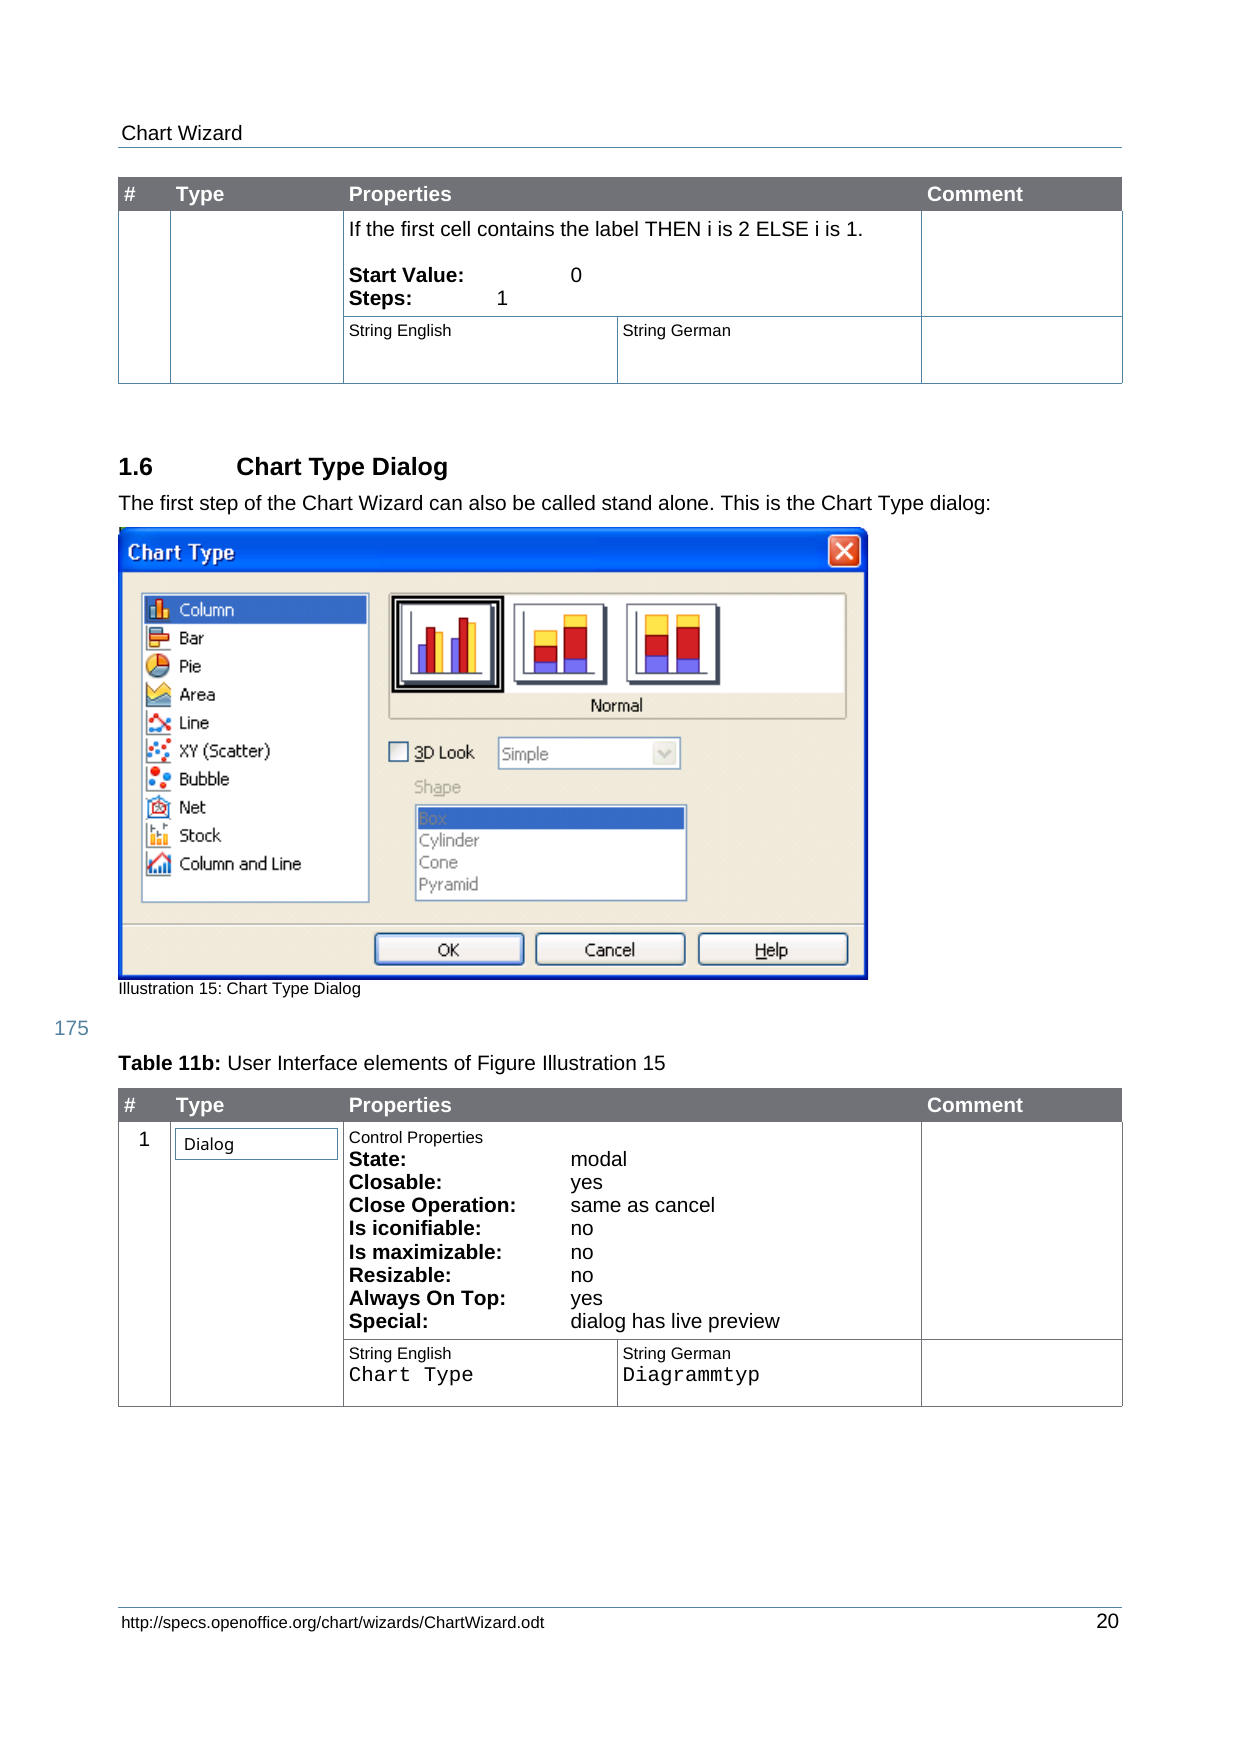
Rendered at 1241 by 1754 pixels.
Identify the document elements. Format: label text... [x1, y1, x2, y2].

table_header Comment [921, 1088, 1122, 1122]
picture [118, 527, 869, 980]
table_cell String English [344, 317, 617, 383]
table_cell [922, 317, 1122, 383]
table_header Control Properties State: modal Closable: yes Close Operation: same as cancel Is iconifiable: no Is maximizable: no Resizable: no Always On Top: yes Special: dialog has live preview [344, 1122, 921, 1339]
table_cell String English Chart Type [344, 1340, 617, 1406]
table_header # [118, 1088, 170, 1122]
table_cell String German [618, 317, 921, 383]
table_header [922, 1122, 1122, 1339]
text Illustration 15: Chart Type Dialog [118, 980, 868, 998]
table_header Properties [343, 177, 921, 211]
table_cell 1 [119, 1122, 170, 1406]
table_header If the first cell contains the label THEN i is 2 ELSE i is 1. Start Value: 0 Steps: 1 [344, 211, 921, 316]
table_cell [922, 1340, 1122, 1406]
table_header Properties [343, 1088, 921, 1122]
table_header # [118, 177, 170, 211]
text Table 11b: User Interface elements of Figure Illustration 15 [118, 1052, 1122, 1075]
text The first step of the Chart Wizard can also be called stand alone. This is the Chart Type dialog: [118, 492, 1122, 515]
table_header Comment [921, 177, 1122, 211]
table_header Type [170, 1088, 343, 1122]
table_cell [171, 211, 343, 383]
table_header [922, 211, 1122, 316]
table_header Type [170, 177, 343, 211]
table_cell [171, 1122, 343, 1406]
subtitle Chart Type Dialog [118, 452, 1122, 480]
table_cell [119, 211, 170, 383]
table_cell String German Diagrammtyp [618, 1340, 921, 1406]
